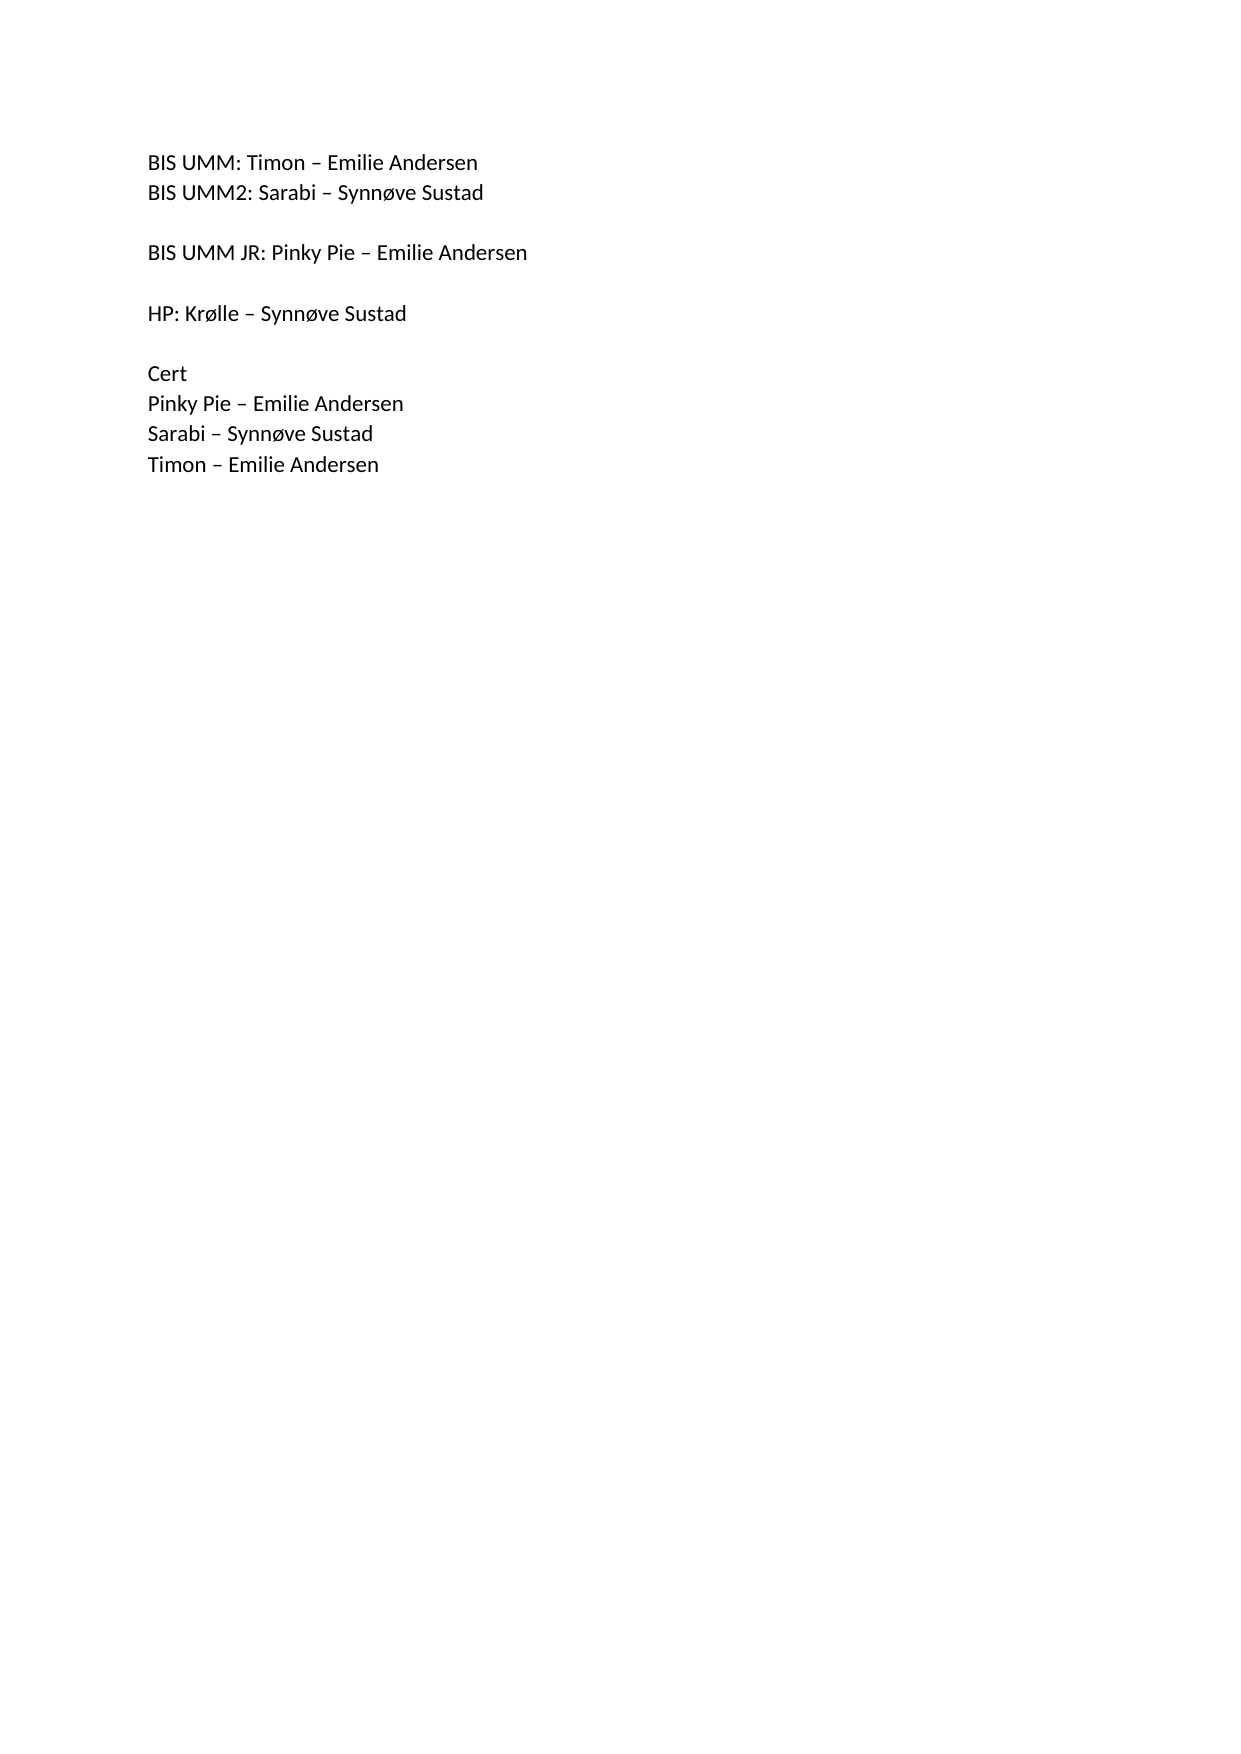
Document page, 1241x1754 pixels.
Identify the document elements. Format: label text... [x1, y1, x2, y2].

text BIS UMM: Timon – Emilie Andersen BIS UMM2: Sarabi – Synnøve Sustad BIS UMM JR: Pinky Pie – Emilie Andersen HP: Krølle – Synnøve Sustad Cert Pinky Pie – Emilie Andersen Sarabi – Synnøve Sustad Timon – Emilie Andersen [148, 148, 1093, 596]
